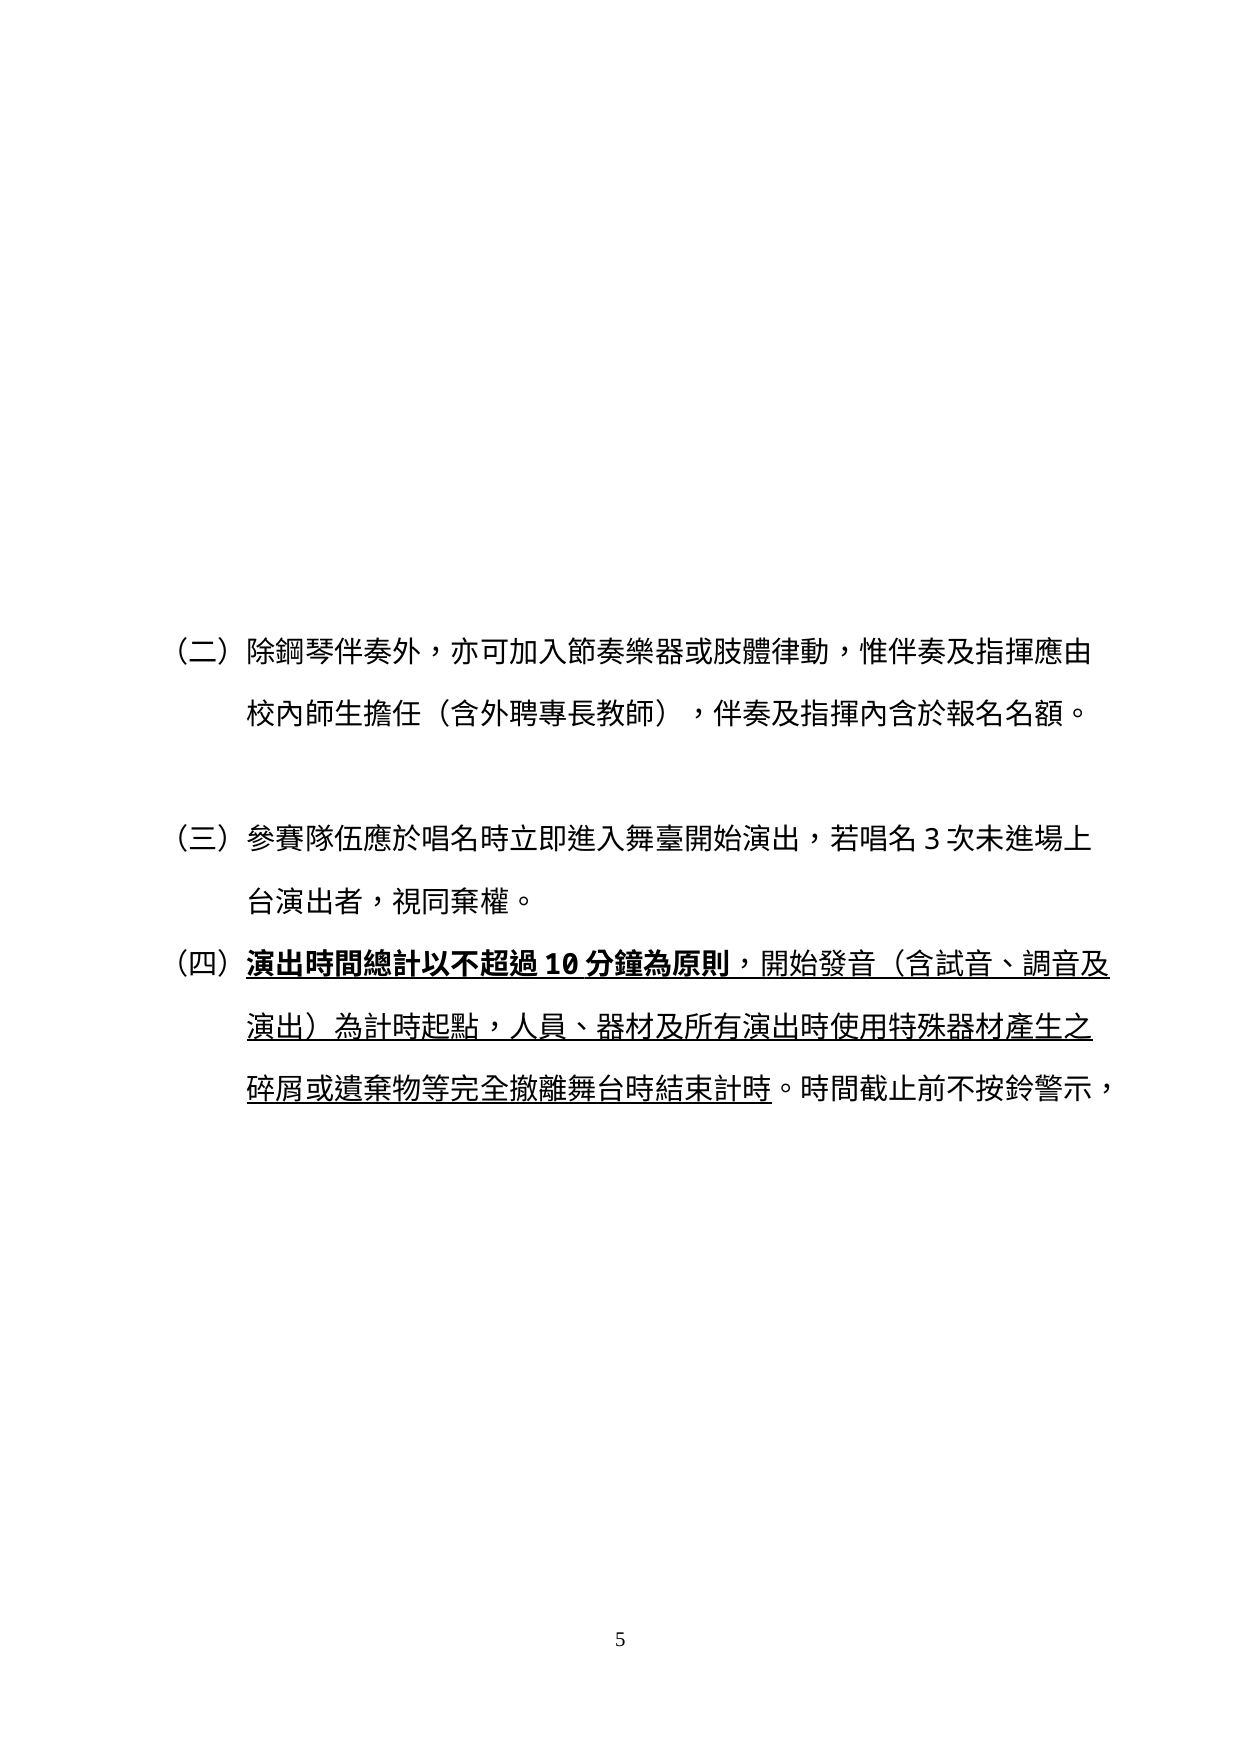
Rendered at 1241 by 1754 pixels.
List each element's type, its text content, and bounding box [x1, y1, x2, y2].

text （三）參賽隊伍應於唱名時立即進入舞臺開始演出，若唱名3次未進場上台演出者，視同棄權。 [159, 795, 1110, 920]
text （四）演出時間總計以不超過10分鐘為原則，開始發音（含試音、調音及演出）為計時起點，人員、器材及所有演出時使用特殊器材產生之碎屑或遺棄物等完全撤離舞台時結束計時。時間截止前不按鈴警示，時間一到按鈴一長聲(約5秒)，逾時即開始扣分，逾時每1分鐘扣總平均分數0.5分，不滿1分鐘以1分鐘計，依此類推。 [159, 920, 1110, 1108]
text （二）除鋼琴伴奏外，亦可加入節奏樂器或肢體律動，惟伴奏及指揮應由校內師生擔任（含外聘專長教師），伴奏及指揮內含於報名名額。 [159, 608, 1110, 733]
